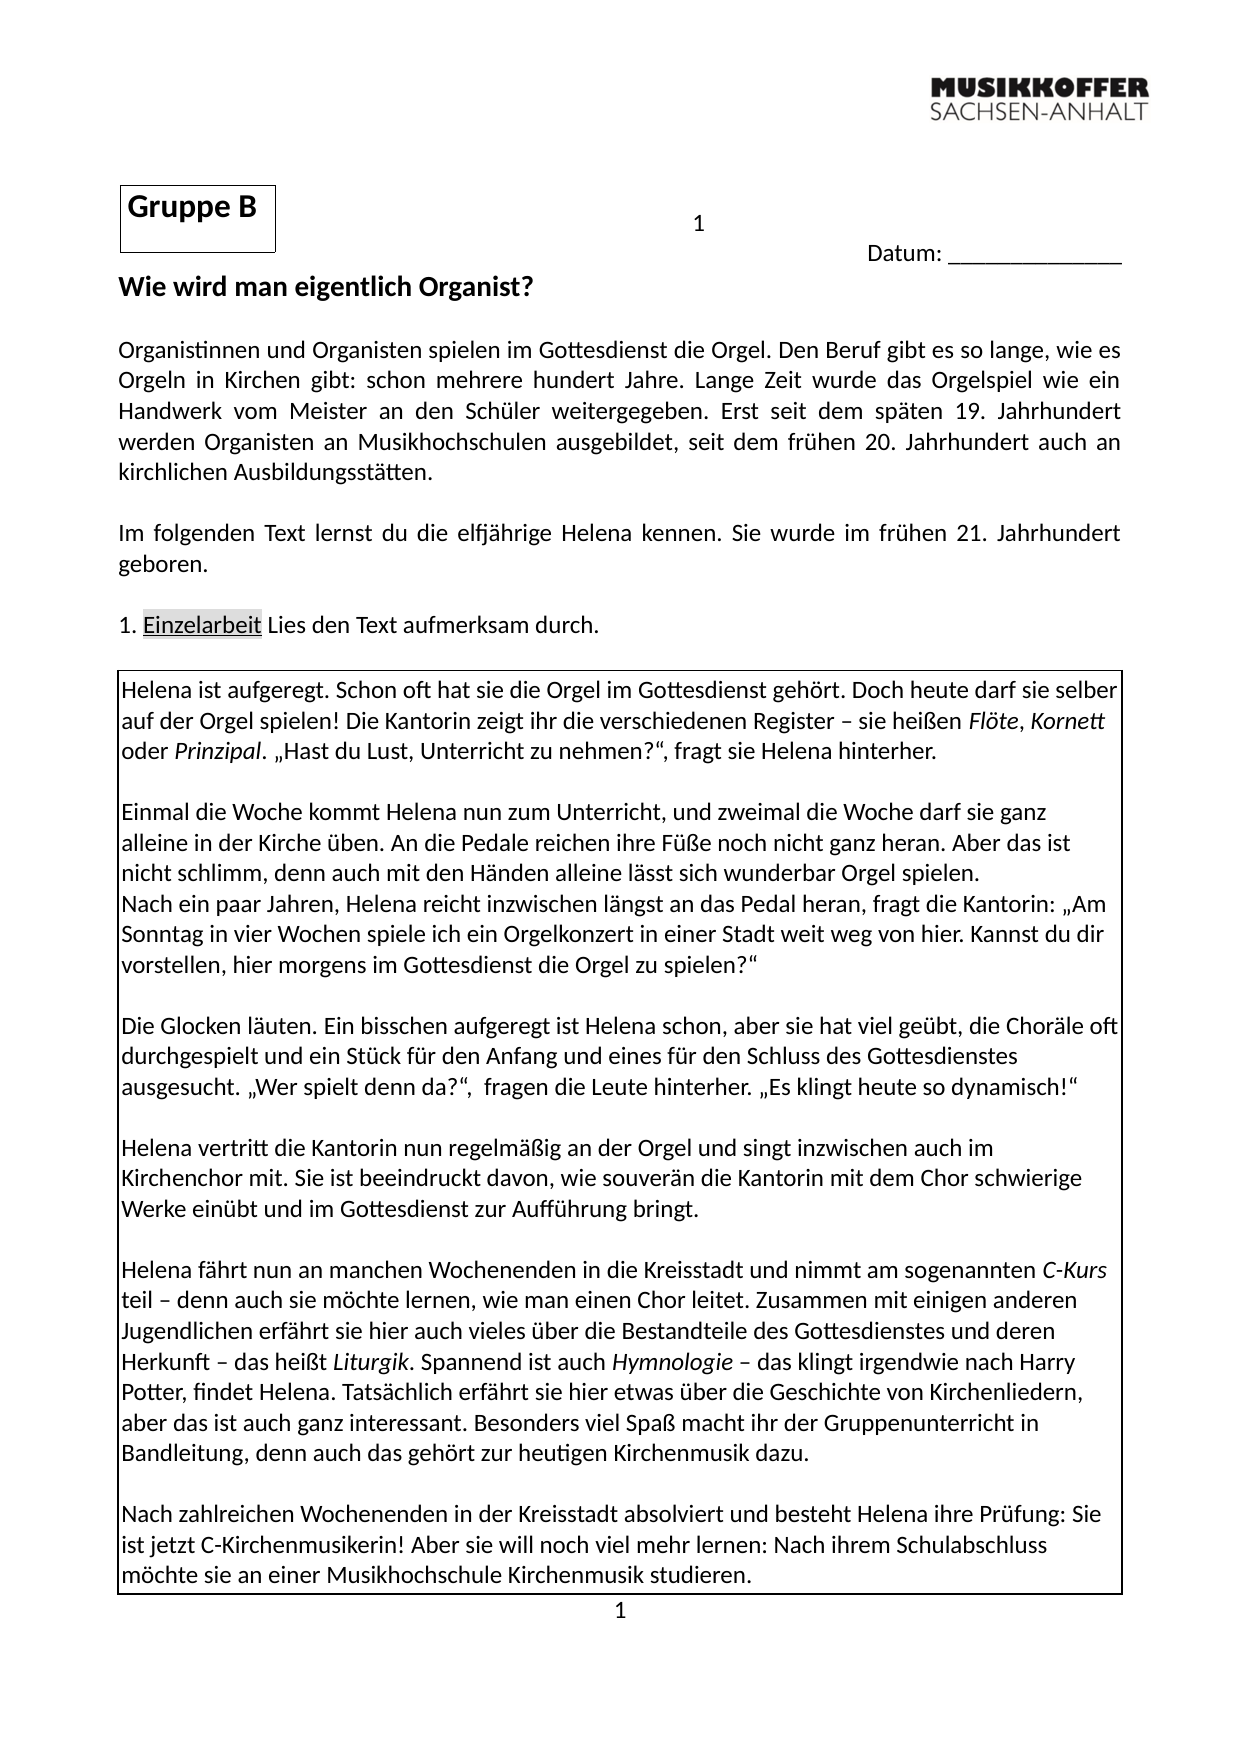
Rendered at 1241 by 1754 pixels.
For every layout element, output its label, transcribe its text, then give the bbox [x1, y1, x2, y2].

text Im folgenden Text lernst du die elfjährige Helena kennen. Sie wurde im frühen 21. Jahrhundert geboren. [118, 517, 1122, 578]
text Wie wird man eigentlich Organist? [118, 268, 1122, 303]
text Organistinnen und Organisten spielen im Gottesdienst die Orgel. Den Beruf gibt es so lange, wie es Orgeln in Kirchen gibt: schon mehrere hundert Jahre. Lange Zeit wurde das Orgelspiel wie ein Handwerk vom Meister an den Schüler weitergegeben. Erst seit dem späten 19. Jahrhundert werden Organisten an Musikhochschulen ausgebildet, seit dem frühen 20. Jahrhundert auch an kirchlichen Ausbildungsstätten. [118, 334, 1122, 487]
text 1 [118, 1595, 1122, 1625]
text 1. Einzelarbeit Lies den Text aufmerksam durch. [118, 609, 1122, 639]
text Gruppe B [121, 186, 274, 226]
table_header Helena ist aufgeregt. Schon oft hat sie die Orgel im Gottesdienst gehört. Doch heute darf sie selber auf der Orgel spielen! Die Kantorin zeigt ihr die verschiedenen Register – sie heißen Flöte, Kornett oder Prinzipal. „Hast du Lust, Unterricht zu nehmen?“, fragt sie Helena hinterher. Einmal die Woche kommt Helena nun zum Unterricht, und zweimal die Woche darf sie ganz alleine in der Kirche üben. An die Pedale reichen ihre Füße noch nicht ganz heran. Aber das ist nicht schlimm, denn auch mit den Händen alleine lässt sich wunderbar Orgel spielen. Nach ein paar Jahren, Helena reicht inzwischen längst an das Pedal heran, fragt die Kantorin: „Am Sonntag in vier Wochen spiele ich ein Orgelkonzert in einer Stadt weit weg von hier. Kannst du dir vorstellen, hier morgens im Gottesdienst die Orgel zu spielen?“ Die Glocken läuten. Ein bisschen aufgeregt ist Helena schon, aber sie hat viel geübt, die Choräle oft durchgespielt und ein Stück für den Anfang und eines für den Schluss des Gottesdienstes ausgesucht. „Wer spielt denn da?“, fragen die Leute hinterher. „Es klingt heute so dynamisch!“ Helena vertritt die Kantorin nun regelmäßig an der Orgel und singt inzwischen auch im Kirchenchor mit. Sie ist beeindruckt davon, wie souverän die Kantorin mit dem Chor schwierige Werke einübt und im Gottesdienst zur Aufführung bringt. Helena fährt nun an manchen Wochenenden in die Kreisstadt und nimmt am sogenannten C-Kurs teil – denn auch sie möchte lernen, wie man einen Chor leitet. Zusammen mit einigen anderen Jugendlichen erfährt sie hier auch vieles über die Bestandteile des Gottesdienstes und deren Herkunft – das heißt Liturgik. Spannend ist auch Hymnologie – das klingt irgendwie nach Harry Potter, findet Helena. Tatsächlich erfährt sie hier etwas über die Geschichte von Kirchenliedern, aber das ist auch ganz interessant. Besonders viel Spaß macht ihr der Gruppenunterricht in Bandleitung, denn auch das gehört zur heutigen Kirchenmusik dazu. Nach zahlreichen Wochenenden in der Kreisstadt absolviert und besteht Helena ihre Prüfung: Sie ist jetzt C-Kirchenmusikerin! Aber sie will noch viel mehr lernen: Nach ihrem Schulabschluss möchte sie an einer Musikhochschule Kirchenmusik studieren. [119, 671, 1121, 1593]
text 1 [276, 207, 1122, 237]
text Datum: ______________ [118, 186, 1122, 268]
